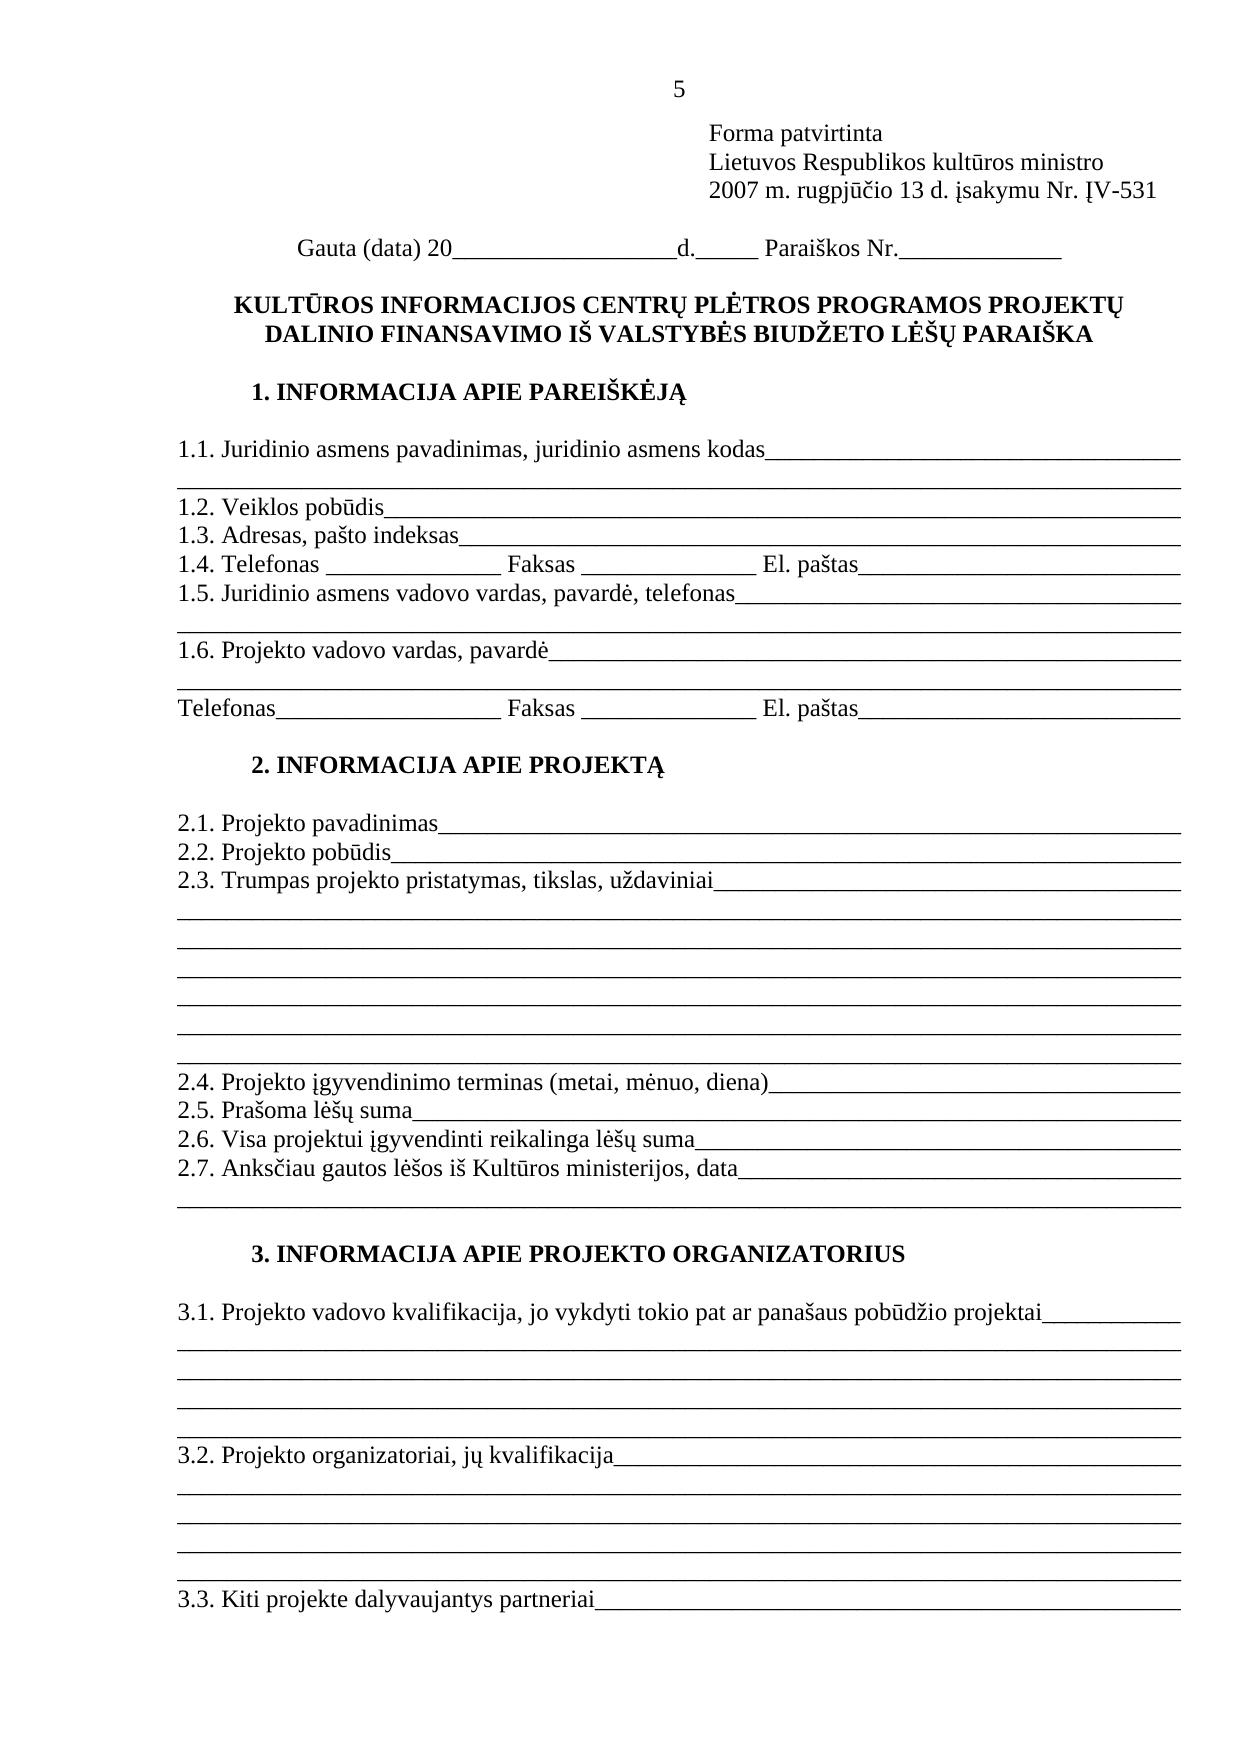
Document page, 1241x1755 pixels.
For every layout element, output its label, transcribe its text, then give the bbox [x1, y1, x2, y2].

text 1.3. Adresas, pašto indeksas [177, 521, 1181, 549]
text 1.5. Juridinio asmens vadovo vardas, pavardė, telefonas [177, 578, 1181, 607]
text 2.7. Anksčiau gautos lėšos iš Kultūros ministerijos, data [177, 1153, 1181, 1182]
text 2007 m. rugpjūčio 13 d. įsakymu Nr. ĮV-531 [177, 176, 1181, 204]
text 1.2. Veiklos pobūdis [177, 492, 1181, 521]
text 3. INFORMACIJA APIE PROJEKTO ORGANIZATORIUS [177, 1239, 1181, 1268]
text 1.1. Juridinio asmens pavadinimas, juridinio asmens kodas [177, 434, 1181, 463]
text 3.2. Projekto organizatoriai, jų kvalifikacija [177, 1441, 1181, 1469]
text Lietuvos Respublikos kultūros ministro [177, 147, 1181, 176]
text Telefonas__________________ Faksas ______________ El. paštas [177, 693, 1181, 722]
text Forma patvirtinta [709, 118, 1181, 147]
text 1.6. Projekto vadovo vardas, pavardė [177, 636, 1181, 664]
text 3.3. Kiti projekte dalyvaujantys partneriai [177, 1584, 1181, 1613]
text 2.4. Projekto įgyvendinimo terminas (metai, mėnuo, diena) [177, 1067, 1181, 1096]
text KULTŪROS INFORMACIJOS CENTRŲ PLĖTROS PROGRAMOS PROJEKTŲ DALINIO FINANSAVIMO IŠ VALSTYBĖS BIUDŽETO LĖŠŲ PARAIŠKA [177, 291, 1181, 348]
text 2.2. Projekto pobūdis [177, 837, 1181, 866]
text 2.6. Visa projektui įgyvendinti reikalinga lėšų suma [177, 1124, 1181, 1153]
text 1.4. Telefonas ______________ Faksas ______________ El. paštas [177, 549, 1181, 578]
text 2.1. Projekto pavadinimas [177, 808, 1181, 837]
text 2. INFORMACIJA APIE PROJEKTĄ [177, 751, 1181, 779]
text 1. INFORMACIJA APIE PAREIŠKĖJĄ [177, 377, 1181, 406]
text 3.1. Projekto vadovo kvalifikacija, jo vykdyti tokio pat ar panašaus pobūdžio projektai [177, 1297, 1181, 1326]
text 2.3. Trumpas projekto pristatymas, tikslas, uždaviniai [177, 866, 1181, 894]
text Gauta (data) 20 d._____ Paraiškos Nr._____________ [177, 233, 1181, 262]
text 2.5. Prašoma lėšų suma [177, 1096, 1181, 1124]
